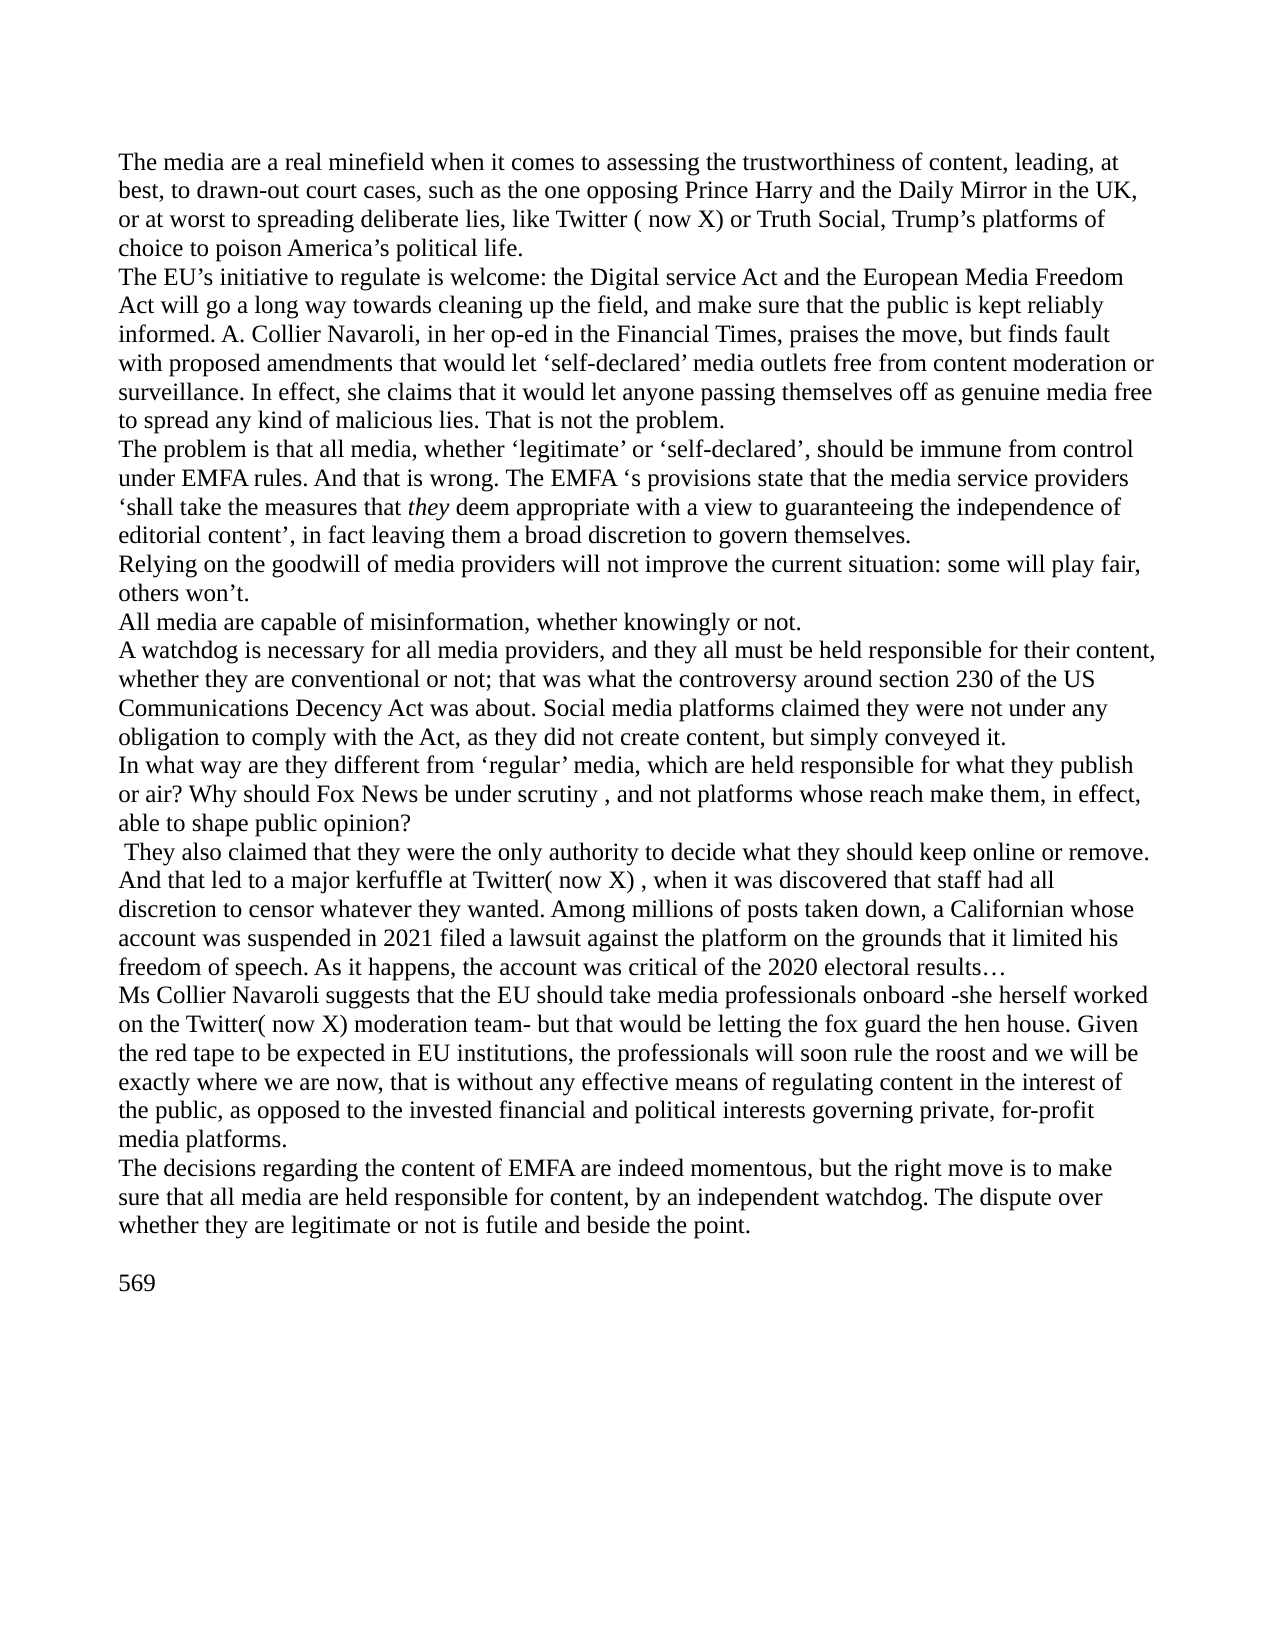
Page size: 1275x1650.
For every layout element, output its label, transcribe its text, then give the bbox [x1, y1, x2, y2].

text The problem is that all media, whether ‘legitimate’ or ‘self-declared’, should be immune from control under EMFA rules. And that is wrong. The EMFA ‘s provisions state that the media service providers ‘shall take the measures that they deem appropriate with a view to guaranteeing the independence of editorial content’, in fact leaving them a broad discretion to govern themselves. [118, 434, 1157, 549]
text 569 [118, 1268, 1157, 1297]
text The media are a real minefield when it comes to assessing the trustworthiness of content, leading, at best, to drawn-out court cases, such as the one opposing Prince Harry and the Daily Mirror in the UK, or at worst to spreading deliberate lies, like Twitter ( now X) or Truth Social, Trump’s platforms of choice to poison America’s political life. [118, 147, 1157, 262]
text Relying on the goodwill of media providers will not improve the current situation: some will play fair, others won’t. [118, 549, 1157, 607]
text A watchdog is necessary for all media providers, and they all must be held responsible for their content, whether they are conventional or not; that was what the controversy around section 230 of the US Communications Decency Act was about. Social media platforms claimed they were not under any obligation to comply with the Act, as they did not create content, but simply conveyed it. [118, 636, 1157, 751]
text Ms Collier Navaroli suggests that the EU should take media professionals onboard -she herself worked on the Twitter( now X) moderation team- but that would be letting the fox guard the hen house. Given the red tape to be expected in EU institutions, the professionals will soon rule the roost and we will be exactly where we are now, that is without any effective means of regulating content in the interest of the public, as opposed to the invested financial and political interests governing private, for-profit media platforms. [118, 981, 1157, 1153]
text The EU’s initiative to regulate is welcome: the Digital service Act and the European Media Freedom Act will go a long way towards cleaning up the field, and make sure that the public is kept reliably informed. A. Collier Navaroli, in her op-ed in the Financial Times, praises the move, but finds fault with proposed amendments that would let ‘self-declared’ media outlets free from content moderation or surveillance. In effect, she claims that it would let anyone passing themselves off as genuine media free to spread any kind of malicious lies. That is not the problem. [118, 262, 1157, 434]
text The decisions regarding the content of EMFA are indeed momentous, but the right move is to make sure that all media are held responsible for content, by an independent watchdog. The dispute over whether they are legitimate or not is futile and beside the point. [118, 1153, 1157, 1239]
text They also claimed that they were the only authority to decide what they should keep online or remove. And that led to a major kerfuffle at Twitter( now X) , when it was discovered that staff had all discretion to censor whatever they wanted. Among millions of posts taken down, a Californian whose account was suspended in 2021 filed a lawsuit against the platform on the grounds that it limited his freedom of speech. As it happens, the account was critical of the 2020 electoral results… [118, 837, 1157, 981]
text In what way are they different from ‘regular’ media, which are held responsible for what they publish or air? Why should Fox News be under scrutiny , and not platforms whose reach make them, in effect, able to shape public opinion? [118, 751, 1157, 837]
text All media are capable of misinformation, whether knowingly or not. [118, 607, 1157, 636]
